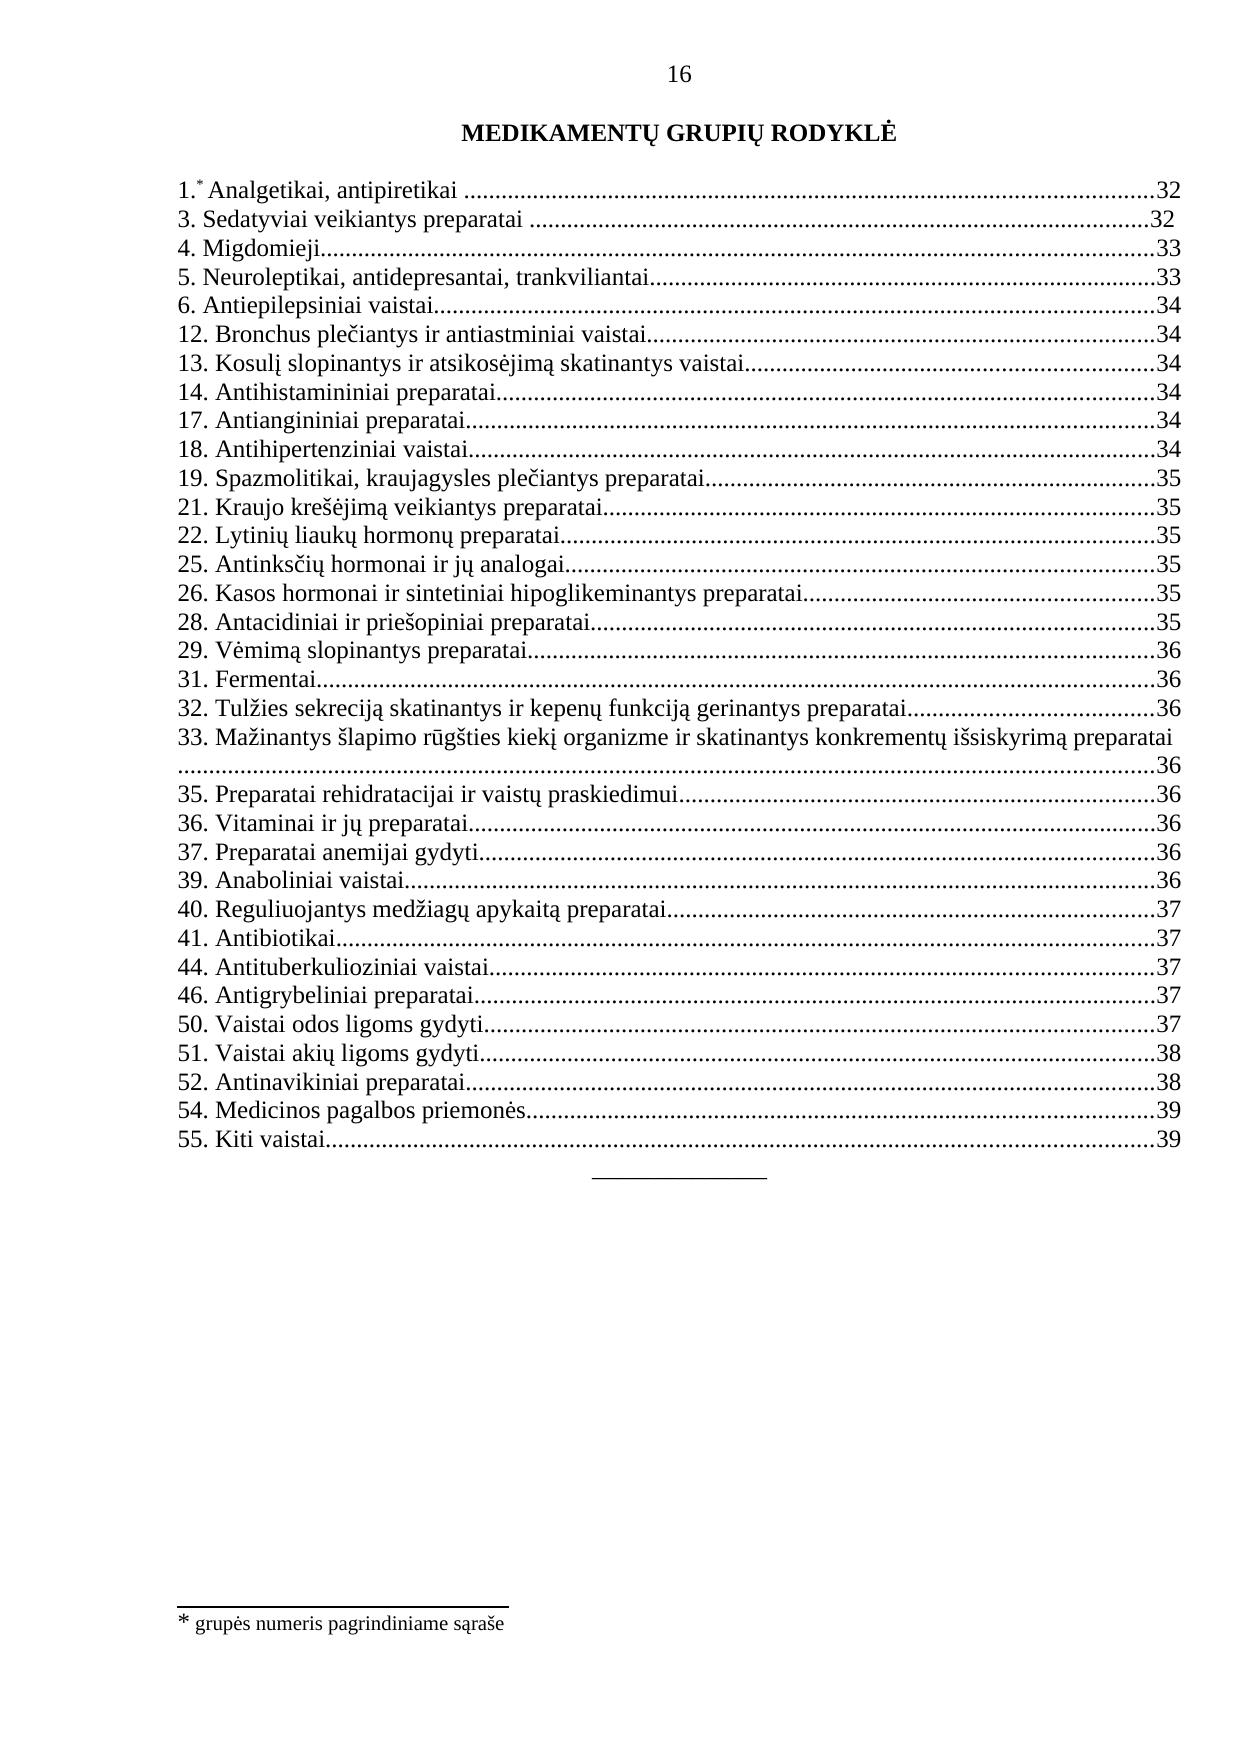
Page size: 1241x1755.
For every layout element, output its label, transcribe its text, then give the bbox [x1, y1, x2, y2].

text 39. Anaboliniai vaistai 36 [177, 866, 1181, 894]
text 5. Neuroleptikai, antidepresantai, trankviliantai. 33 [177, 262, 1181, 291]
text 3. Sedatyviai veikiantys preparatai 32 [177, 204, 1181, 233]
text MEDIKAMENTŲ GRUPIŲ RODYKLĖ [177, 118, 1181, 147]
text 44. Antituberkulioziniai vaistai 37 [177, 952, 1181, 981]
text 18. Antihipertenziniai vaistai 34 [177, 434, 1181, 463]
text 31. Fermentai 36 [177, 664, 1181, 693]
text 35. Preparatai rehidratacijai ir vaistų praskiedimui 36 [177, 779, 1181, 808]
text 32. Tulžies sekreciją skatinantys ir kepenų funkciją gerinantys preparatai 36 [177, 693, 1181, 722]
text 4. Migdomieji 33 [177, 233, 1181, 262]
text 50. Vaistai odos ligoms gydyti 37 [177, 1009, 1181, 1038]
text 25. Antinksčių hormonai ir jų analogai 35 [177, 549, 1181, 578]
text 26. Kasos hormonai ir sintetiniai hipoglikeminantys preparatai 35 [177, 578, 1181, 607]
text 28. Antacidiniai ir priešopiniai preparatai 35 [177, 607, 1181, 636]
text 52. Antinavikiniai preparatai 38 [177, 1067, 1181, 1096]
text 54. Medicinos pagalbos priemonės 39 [177, 1096, 1181, 1124]
text 55. Kiti vaistai 39 [177, 1124, 1181, 1153]
text 46. Antigrybeliniai preparatai 37 [177, 981, 1181, 1009]
text 17. Antiangininiai preparatai 34 [177, 406, 1181, 434]
text 21. Kraujo krešėjimą veikiantys preparatai 35 [177, 492, 1181, 521]
text 36 [177, 751, 1181, 779]
text 12. Bronchus plečiantys ir antiastminiai vaistai 34 [177, 319, 1181, 348]
text 19. Spazmolitikai, kraujagysles plečiantys preparatai 35 [177, 463, 1181, 492]
text grupės numeris pagrindiniame sąraše [177, 1607, 1181, 1636]
text 33. Mažinantys šlapimo rūgšties kiekį organizme ir skatinantys konkrementų išsiskyrimą preparatai [177, 722, 1181, 751]
text 41. Antibiotikai. 37 [177, 923, 1181, 952]
text 1. Analgetikai, antipiretikai 32 [177, 176, 1181, 204]
text ______________ [177, 1153, 1181, 1182]
text 40. Reguliuojantys medžiagų apykaitą preparatai 37 [177, 894, 1181, 923]
text 6. Antiepilepsiniai vaistai 34 [177, 291, 1181, 319]
text 51. Vaistai akių ligoms gydyti 38 [177, 1038, 1181, 1067]
text 37. Preparatai anemijai gydyti 36 [177, 837, 1181, 866]
text 14. Antihistamininiai preparatai 34 [177, 377, 1181, 406]
text 13. Kosulį slopinantys ir atsikosėjimą skatinantys vaistai 34 [177, 348, 1181, 377]
text 29. Vėmimą slopinantys preparatai 36 [177, 636, 1181, 664]
text 36. Vitaminai ir jų preparatai 36 [177, 808, 1181, 837]
text 22. Lytinių liaukų hormonų preparatai 35 [177, 521, 1181, 549]
